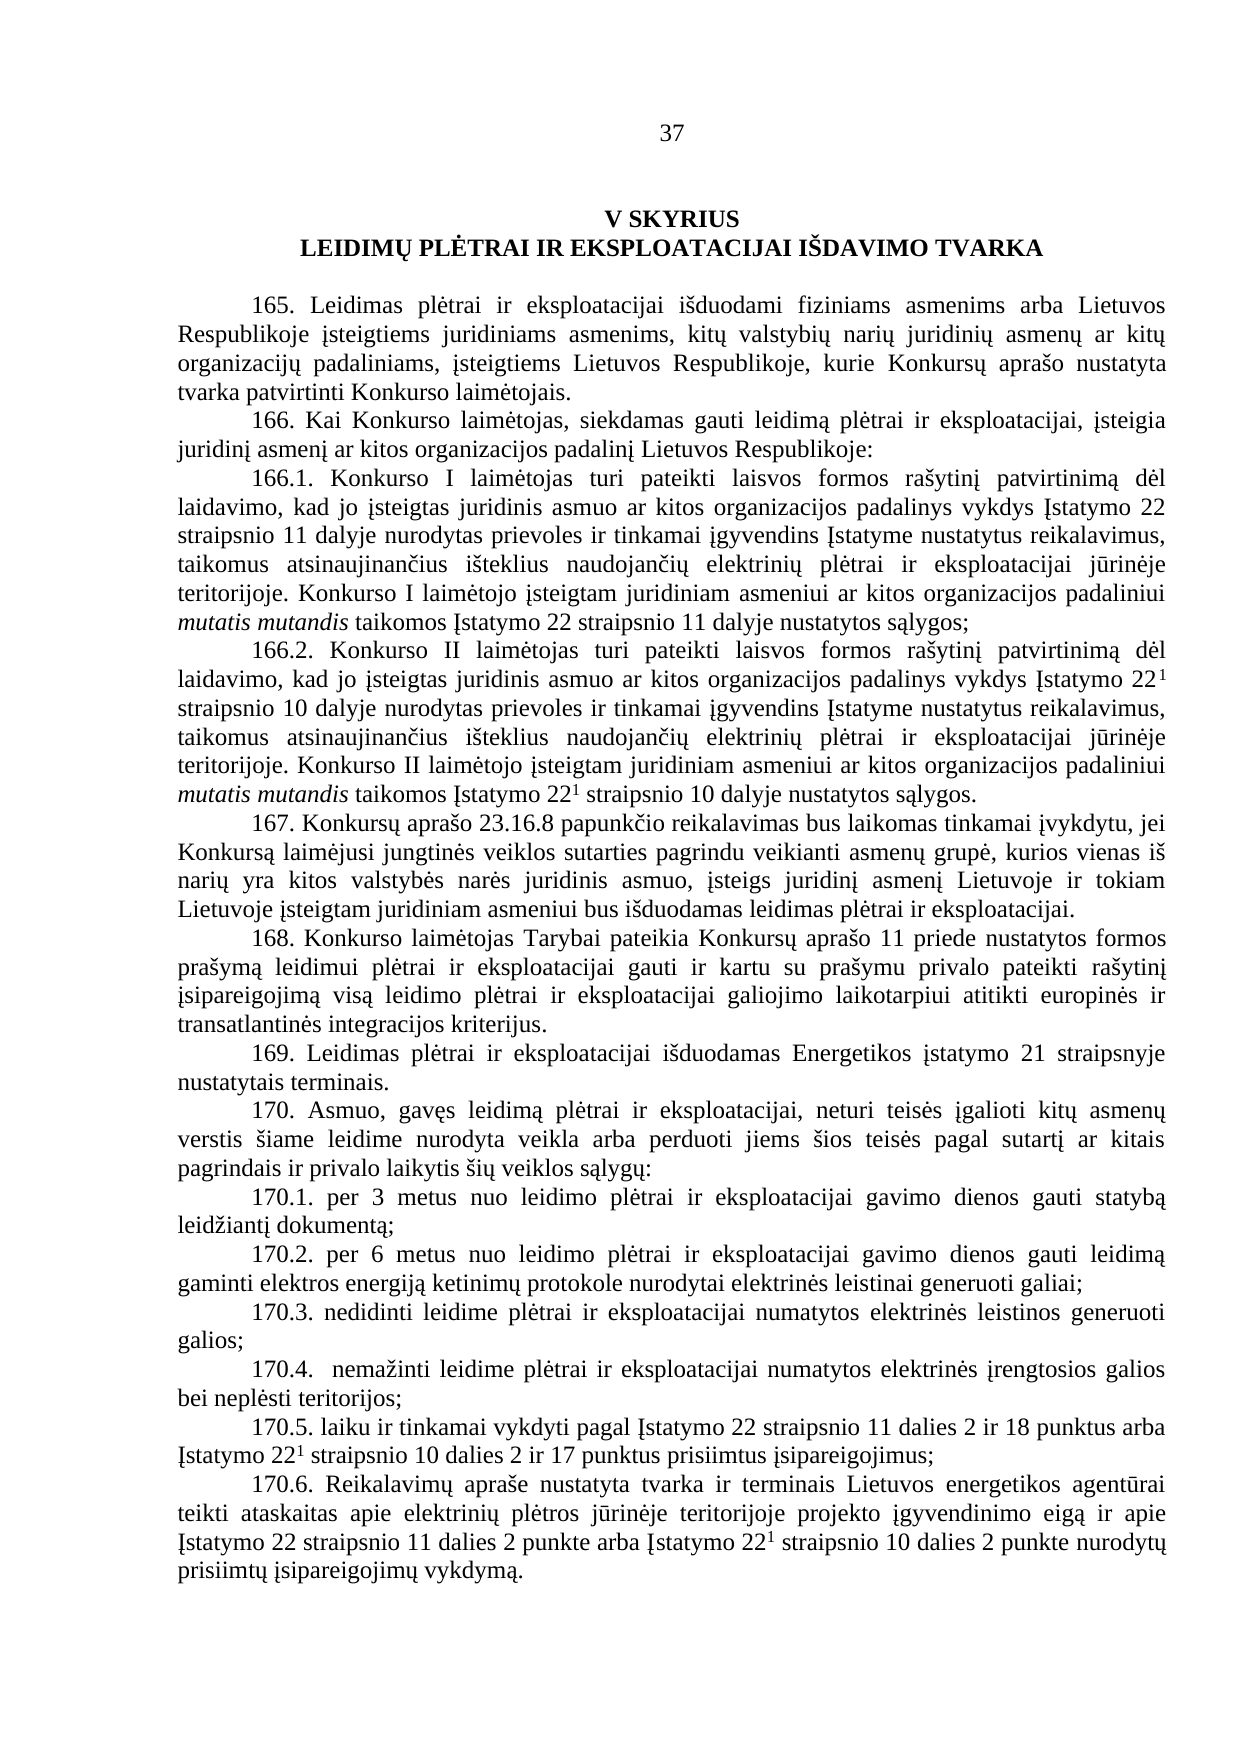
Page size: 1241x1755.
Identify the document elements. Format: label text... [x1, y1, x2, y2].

text 170.6. Reikalavimų apraše nustatyta tvarka ir terminais Lietuvos energetikos agentūrai teikti ataskaitas apie elektrinių plėtros jūrinėje teritorijoje projekto įgyvendinimo eigą ir apie Įstatymo 22 straipsnio 11 dalies 2 punkte arba Įstatymo 221 straipsnio 10 dalies 2 punkte nurodytų prisiimtų įsipareigojimų vykdymą. [177, 1469, 1167, 1584]
text 166. Kai Konkurso laimėtojas, siekdamas gauti leidimą plėtrai ir eksploatacijai, įsteigia juridinį asmenį ar kitos organizacijos padalinį Lietuvos Respublikoje: [177, 406, 1167, 463]
text LEIDIMŲ PLĖTRAI IR EKSPLOATACIJAI IŠDAVIMO TVARKA [177, 233, 1167, 262]
text 168. Konkurso laimėtojas Tarybai pateikia Konkursų aprašo 11 priede nustatytos formos prašymą leidimui plėtrai ir eksploatacijai gauti ir kartu su prašymu privalo pateikti rašytinį įsipareigojimą visą leidimo plėtrai ir eksploatacijai galiojimo laikotarpiui atitikti europinės ir transatlantinės integracijos kriterijus. [177, 923, 1167, 1038]
text V SKYRIUS [177, 204, 1167, 233]
text 166.1. Konkurso I laimėtojas turi pateikti laisvos formos rašytinį patvirtinimą dėl laidavimo, kad jo įsteigtas juridinis asmuo ar kitos organizacijos padalinys vykdys Įstatymo 22 straipsnio 11 dalyje nurodytas prievoles ir tinkamai įgyvendins Įstatyme nustatytus reikalavimus, taikomus atsinaujinančius išteklius naudojančių elektrinių plėtrai ir eksploatacijai jūrinėje teritorijoje. Konkurso I laimėtojo įsteigtam juridiniam asmeniui ar kitos organizacijos padaliniui mutatis mutandis taikomos Įstatymo 22 straipsnio 11 dalyje nustatytos sąlygos; [177, 463, 1167, 636]
text 166.2. Konkurso II laimėtojas turi pateikti laisvos formos rašytinį patvirtinimą dėl laidavimo, kad jo įsteigtas juridinis asmuo ar kitos organizacijos padalinys vykdys Įstatymo 221 straipsnio 10 dalyje nurodytas prievoles ir tinkamai įgyvendins Įstatyme nustatytus reikalavimus, taikomus atsinaujinančius išteklius naudojančių elektrinių plėtrai ir eksploatacijai jūrinėje teritorijoje. Konkurso II laimėtojo įsteigtam juridiniam asmeniui ar kitos organizacijos padaliniui mutatis mutandis taikomos Įstatymo 221 straipsnio 10 dalyje nustatytos sąlygos. [177, 636, 1167, 808]
text 170.1. per 3 metus nuo leidimo plėtrai ir eksploatacijai gavimo dienos gauti statybą leidžiantį dokumentą; [177, 1182, 1167, 1239]
text 170.3. nedidinti leidime plėtrai ir eksploatacijai numatytos elektrinės leistinos generuoti galios; [177, 1297, 1167, 1354]
text 170.5. laiku ir tinkamai vykdyti pagal Įstatymo 22 straipsnio 11 dalies 2 ir 18 punktus arba Įstatymo 221 straipsnio 10 dalies 2 ir 17 punktus prisiimtus įsipareigojimus; [177, 1412, 1167, 1469]
text 165. Leidimas plėtrai ir eksploatacijai išduodami fiziniams asmenims arba Lietuvos Respublikoje įsteigtiems juridiniams asmenims, kitų valstybių narių juridinių asmenų ar kitų organizacijų padaliniams, įsteigtiems Lietuvos Respublikoje, kurie Konkursų aprašo nustatyta tvarka patvirtinti Konkurso laimėtojais. [177, 291, 1167, 406]
text 167. Konkursų aprašo 23.16.8 papunkčio reikalavimas bus laikomas tinkamai įvykdytu, jei Konkursą laimėjusi jungtinės veiklos sutarties pagrindu veikianti asmenų grupė, kurios vienas iš narių yra kitos valstybės narės juridinis asmuo, įsteigs juridinį asmenį Lietuvoje ir tokiam Lietuvoje įsteigtam juridiniam asmeniui bus išduodamas leidimas plėtrai ir eksploatacijai. [177, 808, 1167, 923]
text 169. Leidimas plėtrai ir eksploatacijai išduodamas Energetikos įstatymo 21 straipsnyje nustatytais terminais. [177, 1038, 1167, 1096]
text 170.2. per 6 metus nuo leidimo plėtrai ir eksploatacijai gavimo dienos gauti leidimą gaminti elektros energiją ketinimų protokole nurodytai elektrinės leistinai generuoti galiai; [177, 1239, 1167, 1297]
text 170. Asmuo, gavęs leidimą plėtrai ir eksploatacijai, neturi teisės įgalioti kitų asmenų verstis šiame leidime nurodyta veikla arba perduoti jiems šios teisės pagal sutartį ar kitais pagrindais ir privalo laikytis šių veiklos sąlygų: [177, 1096, 1167, 1182]
text 170.4. nemažinti leidime plėtrai ir eksploatacijai numatytos elektrinės įrengtosios galios bei neplėsti teritorijos; [177, 1354, 1167, 1412]
